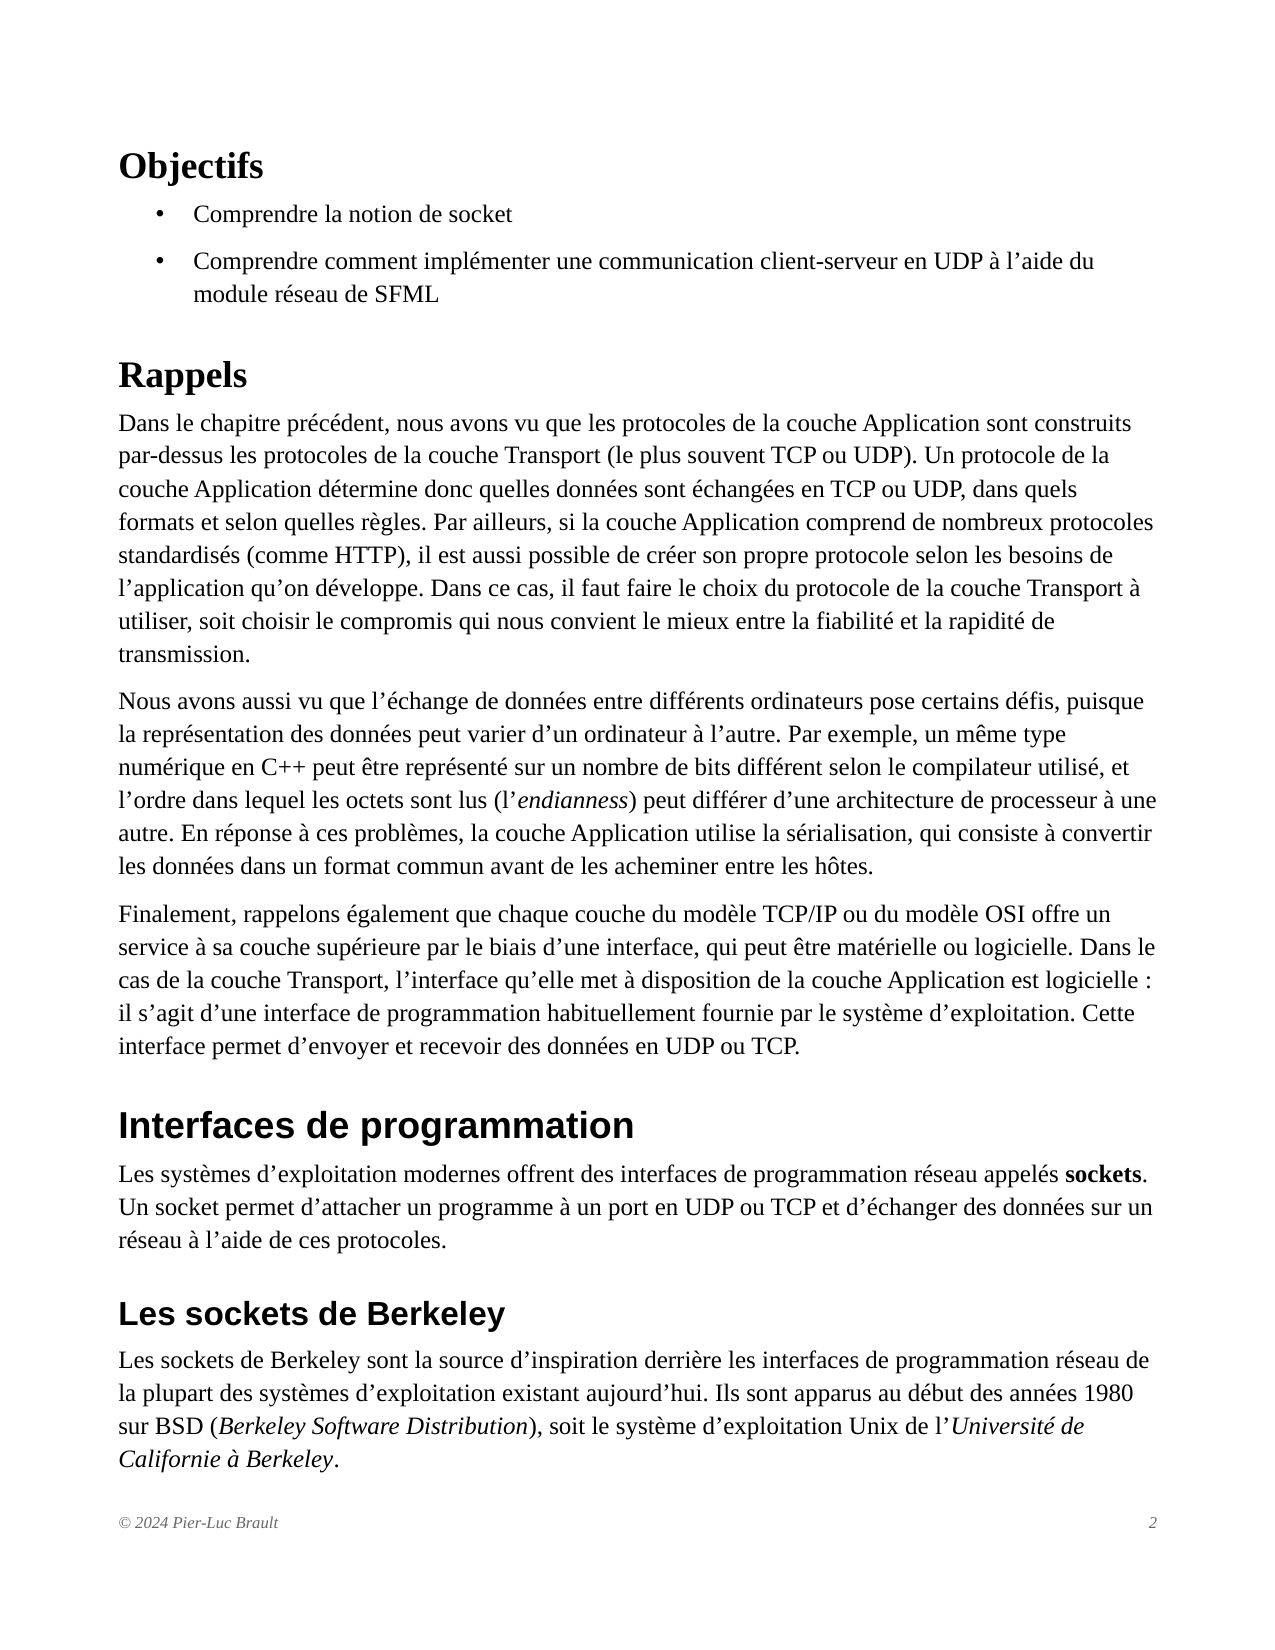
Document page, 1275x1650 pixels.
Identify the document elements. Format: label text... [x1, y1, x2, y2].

subtitle Les sockets de Berkeley [118, 1294, 1157, 1332]
text Nous avons aussi vu que l’échange de données entre différents ordinateurs pose certains défis, puisque la représentation des données peut varier d’un ordinateur à l’autre. Par exemple, un même type numérique en C++ peut être représenté sur un nombre de bits différent selon le compilateur utilisé, et l’ordre dans lequel les octets sont lus (l’endianness) peut différer d’une architecture de processeur à une autre. En réponse à ces problèmes, la couche Application utilise la sérialisation, qui consiste à convertir les données dans un format commun avant de les acheminer entre les hôtes. [118, 686, 1157, 880]
subtitle Interfaces de programmation [118, 1104, 1157, 1147]
list Comprendre comment implémenter une communication client-serveur en UDP à l’aide du module réseau de SFML [156, 246, 1157, 308]
list Comprendre la notion de socket [156, 199, 1157, 227]
text Les sockets de Berkeley sont la source d’inspiration derrière les interfaces de programmation réseau de la plupart des systèmes d’exploitation existant aujourd’hui. Ils sont apparus au début des années 1980 sur BSD (Berkeley Software Distribution), soit le système d’exploitation Unix de l’Université de Californie à Berkeley. [118, 1345, 1157, 1473]
text Dans le chapitre précédent, nous avons vu que les protocoles de la couche Application sont construits par-dessus les protocoles de la couche Transport (le plus souvent TCP ou UDP). Un protocole de la couche Application détermine donc quelles données sont échangées en TCP ou UDP, dans quels formats et selon quelles règles. Par ailleurs, si la couche Application comprend de nombreux protocoles standardisés (comme HTTP), il est aussi possible de créer son propre protocole selon les besoins de l’application qu’on développe. Dans ce cas, il faut faire le choix du protocole de la couche Transport à utiliser, soit choisir le compromis qui nous convient le mieux entre la fiabilité et la rapidité de transmission. [118, 408, 1157, 667]
subtitle Objectifs [118, 143, 1157, 186]
text Les systèmes d’exploitation modernes offrent des interfaces de programmation réseau appelés sockets. Un socket permet d’attacher un programme à un port en UDP ou TCP et d’échanger des données sur un réseau à l’aide de ces protocoles. [118, 1159, 1157, 1254]
text Finalement, rappelons également que chaque couche du modèle TCP/IP ou du modèle OSI offre un service à sa couche supérieure par le biais d’une interface, qui peut être matérielle ou logicielle. Dans le cas de la couche Transport, l’interface qu’elle met à disposition de la couche Application est logicielle : il s’agit d’une interface de programmation habituellement fournie par le système d’exploitation. Cette interface permet d’envoyer et recevoir des données en UDP ou TCP. [118, 899, 1157, 1060]
subtitle Rappels [118, 352, 1157, 395]
